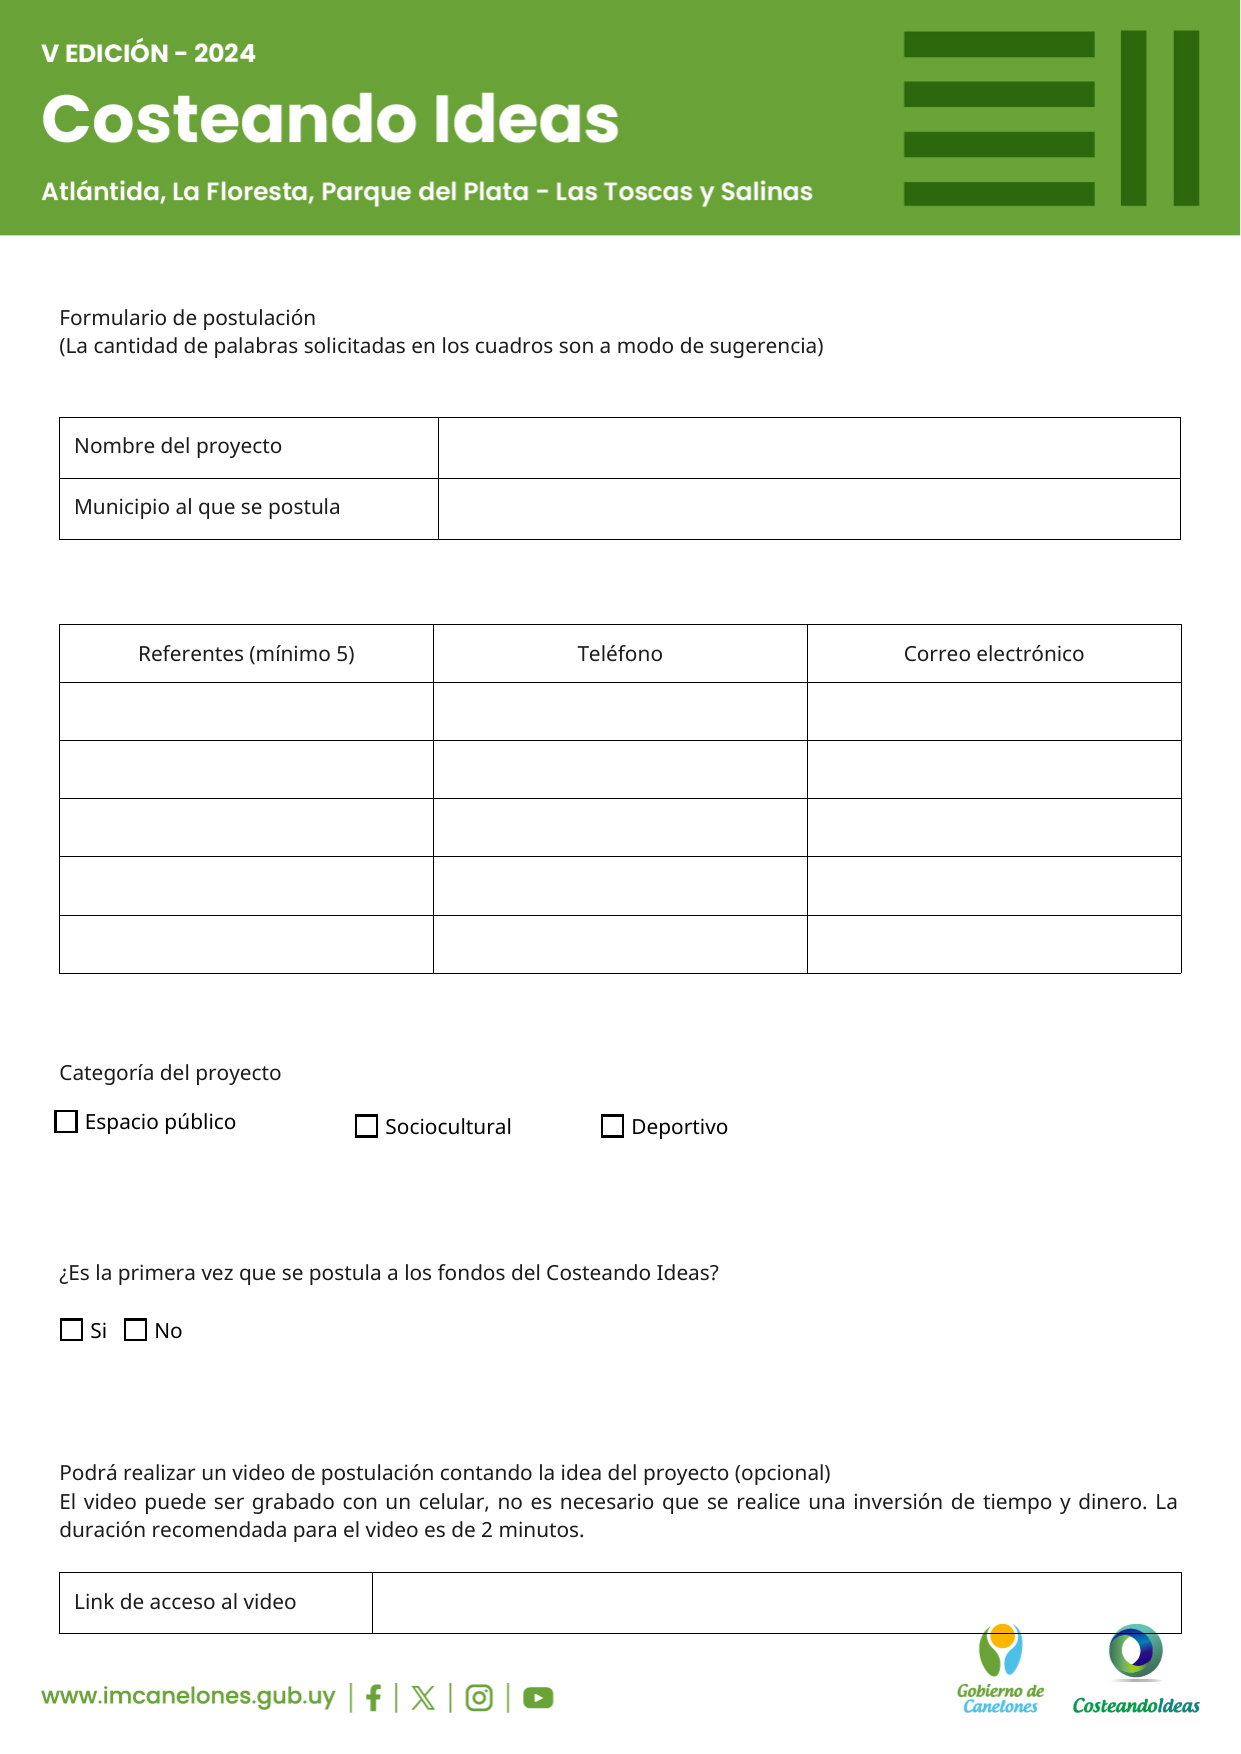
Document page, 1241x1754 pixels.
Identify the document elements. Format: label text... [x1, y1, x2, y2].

table_cell [60, 799, 433, 856]
picture [220, 974, 1021, 1058]
table_cell [808, 799, 1181, 856]
table_cell [434, 916, 807, 973]
table_cell [434, 857, 807, 914]
table_cell [434, 683, 807, 740]
picture [220, 540, 1021, 624]
table_header Correo electrónico [808, 625, 1181, 682]
table_cell Municipio al que se postula [60, 479, 438, 538]
table_cell [808, 683, 1181, 740]
table_cell [434, 741, 807, 798]
table_cell [808, 741, 1181, 798]
table_header [439, 418, 1180, 477]
subtitle Categoría del proyecto [59, 1058, 1181, 1086]
subtitle (La cantidad de palabras solicitadas en los cuadros son a modo de sugerencia) [59, 331, 1181, 360]
subtitle El video puede ser grabado con un celular, no es necesario que se realice una inversión de tiempo y dinero. La duración recomendada para el video es de 2 minutos. [59, 1487, 1181, 1544]
subtitle ¿Es la primera vez que se postula a los fondos del Costeando Ideas? [59, 1258, 1181, 1287]
table_header Nombre del proyecto [60, 418, 438, 477]
table_cell [808, 857, 1181, 914]
table_header Link de acceso al video [60, 1573, 372, 1633]
picture [220, 1086, 1021, 1258]
table_cell [60, 741, 433, 798]
table_cell [60, 916, 433, 973]
table_header Referentes (mínimo 5) [60, 625, 433, 682]
table_cell [434, 799, 807, 856]
table_header [373, 1573, 1181, 1633]
table_cell [60, 683, 433, 740]
table_cell [808, 916, 1181, 973]
subtitle Formulario de postulación [59, 303, 1181, 331]
table_cell [439, 479, 1180, 538]
subtitle Podrá realizar un video de postulación contando la idea del proyecto (opcional) [59, 1458, 1181, 1487]
table_header Teléfono [434, 625, 807, 682]
table_cell [60, 857, 433, 914]
